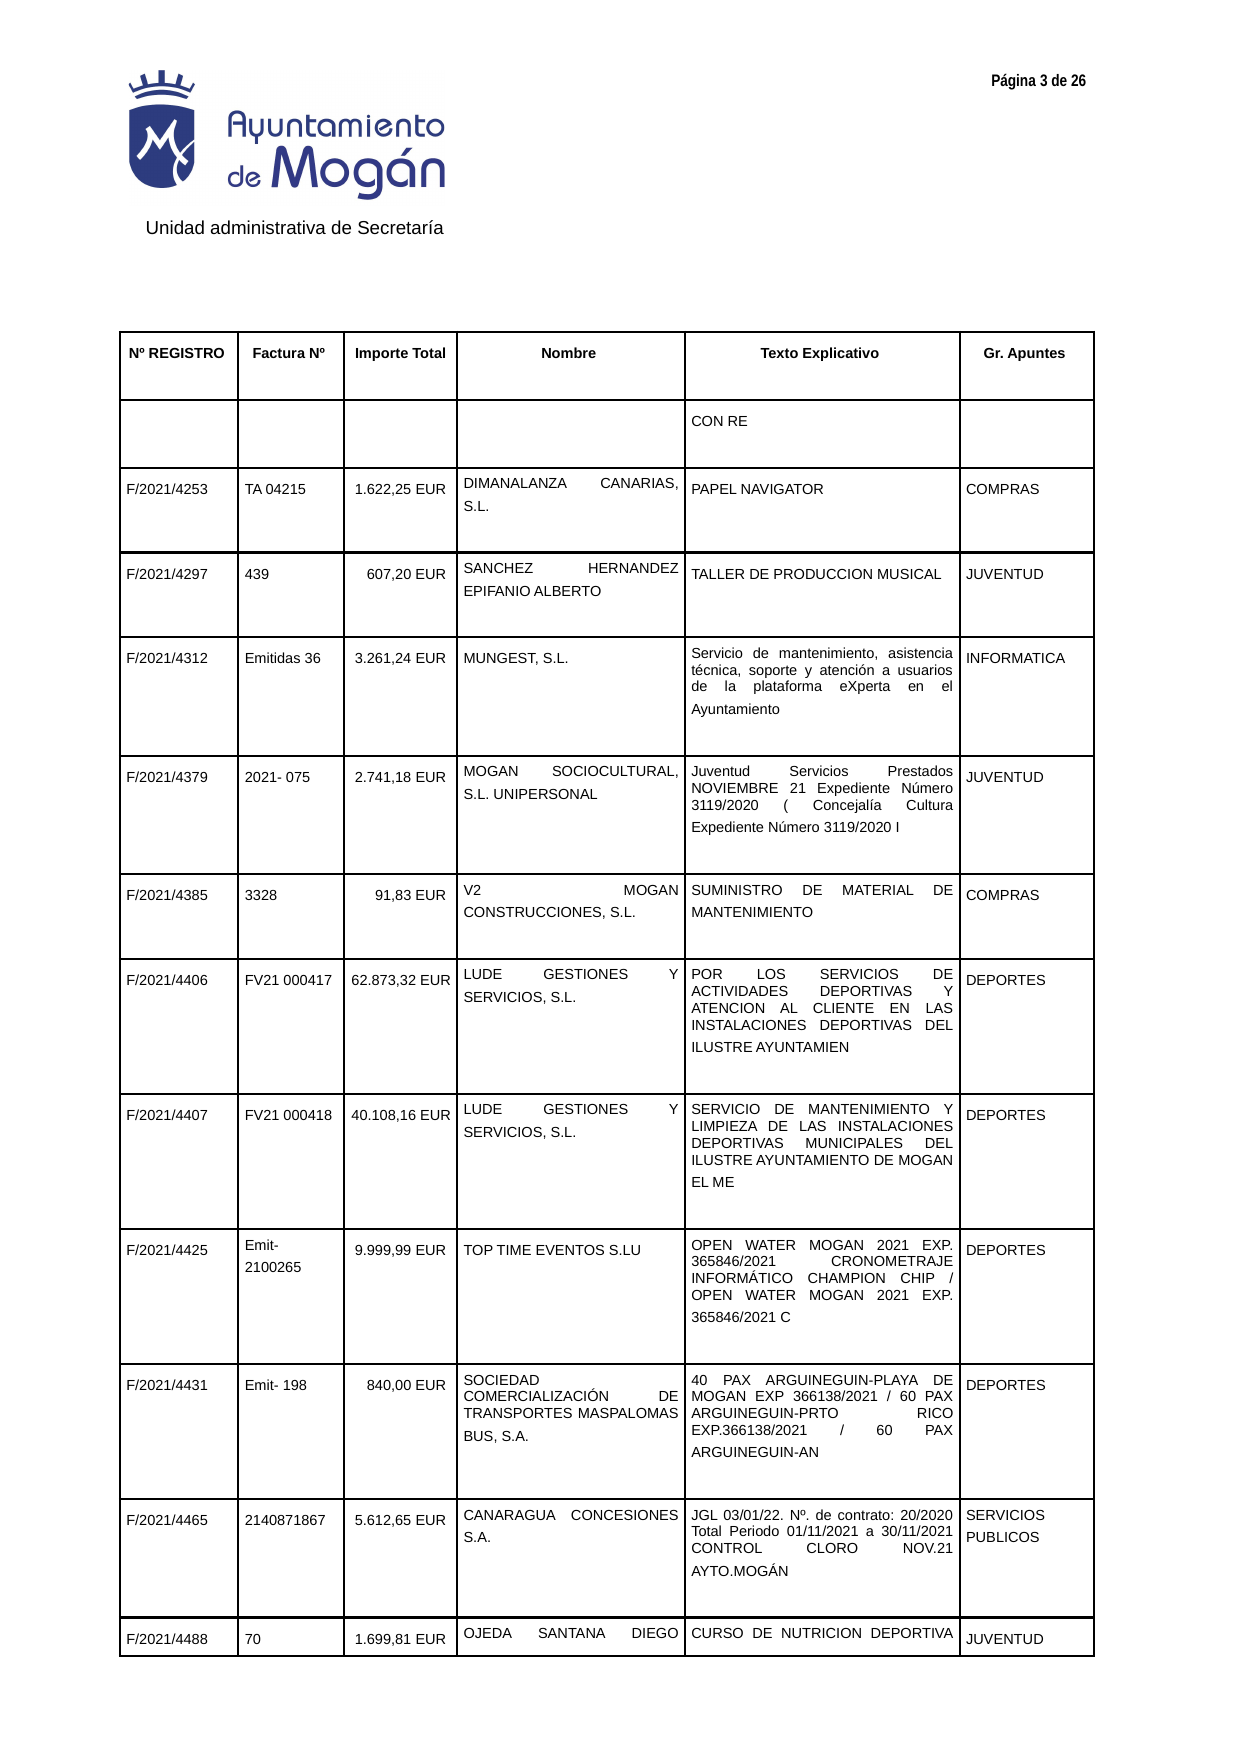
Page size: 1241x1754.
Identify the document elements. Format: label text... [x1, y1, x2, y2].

table_cell 3328 [239, 875, 343, 958]
table_cell CON RE [686, 401, 959, 467]
table_cell 2.741,18 EUR [345, 757, 456, 873]
table_cell JGL 03/01/22. Nº. de contrato: 20/2020 Total Periodo 01/11/2021 a 30/11/2021 CONTROL CLORO NOV.21 AYTO.MOGÁN [686, 1500, 959, 1616]
table_cell SOCIEDAD COMERCIALIZACIÓN DE TRANSPORTES MASPALOMAS BUS, S.A. [458, 1365, 684, 1498]
table_header Nº REGISTRO [121, 333, 237, 398]
table_cell 62.873,32 EUR [345, 960, 456, 1093]
table_cell FV21 000418 [239, 1095, 343, 1228]
table_cell F/2021/4297 [121, 554, 237, 636]
table_cell Emit- 2100265 [239, 1230, 343, 1363]
table_cell JUVENTUD [961, 1619, 1093, 1655]
table_cell Emitidas 36 [239, 638, 343, 754]
table_header Gr. Apuntes [961, 333, 1093, 398]
table_cell LUDE GESTIONES Y SERVICIOS, S.L. [458, 960, 684, 1093]
table_cell TALLER DE PRODUCCION MUSICAL [686, 554, 959, 636]
table_cell F/2021/4425 [121, 1230, 237, 1363]
table_cell OJEDA SANTANA DIEGO [458, 1619, 684, 1655]
table_cell MUNGEST, S.L. [458, 638, 684, 754]
table_cell F/2021/4465 [121, 1500, 237, 1616]
table_cell 9.999,99 EUR [345, 1230, 456, 1363]
table_cell DIMANALANZA CANARIAS, S.L. [458, 469, 684, 551]
table_cell SERVICIO DE MANTENIMIENTO Y LIMPIEZA DE LAS INSTALACIONES DEPORTIVAS MUNICIPALES DEL ILUSTRE AYUNTAMIENTO DE MOGAN EL ME [686, 1095, 959, 1228]
table_cell 2021- 075 [239, 757, 343, 873]
table_cell F/2021/4488 [121, 1619, 237, 1655]
table_cell 70 [239, 1619, 343, 1655]
table_cell CURSO DE NUTRICION DEPORTIVA [686, 1619, 959, 1655]
table_cell JUVENTUD [961, 757, 1093, 873]
table_cell F/2021/4379 [121, 757, 237, 873]
table_header Importe Total [345, 333, 456, 398]
table_cell LUDE GESTIONES Y SERVICIOS, S.L. [458, 1095, 684, 1228]
table_cell 2140871867 [239, 1500, 343, 1616]
table_cell SERVICIOS PUBLICOS [961, 1500, 1093, 1616]
table_cell 40 PAX ARGUINEGUIN-PLAYA DE MOGAN EXP 366138/2021 / 60 PAX ARGUINEGUIN-PRTO RICO EXP.366138/2021 / 60 PAX ARGUINEGUIN-AN [686, 1365, 959, 1498]
table_cell PAPEL NAVIGATOR [686, 469, 959, 551]
table_cell 1.699,81 EUR [345, 1619, 456, 1655]
table_cell 439 [239, 554, 343, 636]
table_cell 607,20 EUR [345, 554, 456, 636]
table_cell F/2021/4406 [121, 960, 237, 1093]
table_header Factura Nº [239, 333, 343, 398]
table_cell TA 04215 [239, 469, 343, 551]
table_cell [345, 401, 456, 467]
table_cell OPEN WATER MOGAN 2021 EXP. 365846/2021 CRONOMETRAJE INFORMÁTICO CHAMPION CHIP / OPEN WATER MOGAN 2021 EXP. 365846/2021 C [686, 1230, 959, 1363]
table_header Nombre [458, 333, 684, 398]
table_cell 1.622,25 EUR [345, 469, 456, 551]
table_cell F/2021/4431 [121, 1365, 237, 1498]
table_cell Emit- 198 [239, 1365, 343, 1498]
table_cell 3.261,24 EUR [345, 638, 456, 754]
table_cell TOP TIME EVENTOS S.LU [458, 1230, 684, 1363]
table_cell DEPORTES [961, 1230, 1093, 1363]
table_cell DEPORTES [961, 1365, 1093, 1498]
table_cell DEPORTES [961, 960, 1093, 1093]
table_cell [239, 401, 343, 467]
table_cell COMPRAS [961, 875, 1093, 958]
table_cell Servicio de mantenimiento, asistencia técnica, soporte y atención a usuarios de la plataforma eXperta en el Ayuntamiento [686, 638, 959, 754]
table_cell 5.612,65 EUR [345, 1500, 456, 1616]
table_cell JUVENTUD [961, 554, 1093, 636]
table_cell [961, 401, 1093, 467]
table_cell F/2021/4407 [121, 1095, 237, 1228]
table_cell SANCHEZ HERNANDEZ EPIFANIO ALBERTO [458, 554, 684, 636]
table_cell FV21 000417 [239, 960, 343, 1093]
table_cell INFORMATICA [961, 638, 1093, 754]
table_cell COMPRAS [961, 469, 1093, 551]
table_cell CANARAGUA CONCESIONES S.A. [458, 1500, 684, 1616]
table_cell F/2021/4385 [121, 875, 237, 958]
table_cell [121, 401, 237, 467]
table_cell MOGAN SOCIOCULTURAL, S.L. UNIPERSONAL [458, 757, 684, 873]
table_cell DEPORTES [961, 1095, 1093, 1228]
table_cell F/2021/4312 [121, 638, 237, 754]
table_cell F/2021/4253 [121, 469, 237, 551]
table_cell [458, 401, 684, 467]
picture [128, 70, 445, 206]
table_cell POR LOS SERVICIOS DE ACTIVIDADES DEPORTIVAS Y ATENCION AL CLIENTE EN LAS INSTALACIONES DEPORTIVAS DEL ILUSTRE AYUNTAMIEN [686, 960, 959, 1093]
table_cell V2 MOGAN CONSTRUCCIONES, S.L. [458, 875, 684, 958]
table_cell Juventud Servicios Prestados NOVIEMBRE 21 Expediente Número 3119/2020 ( Concejalía Cultura Expediente Número 3119/2020 I [686, 757, 959, 873]
table_cell SUMINISTRO DE MATERIAL DE MANTENIMIENTO [686, 875, 959, 958]
table_cell 840,00 EUR [345, 1365, 456, 1498]
table_cell 40.108,16 EUR [345, 1095, 456, 1228]
table_cell 91,83 EUR [345, 875, 456, 958]
table_header Texto Explicativo [686, 333, 959, 398]
